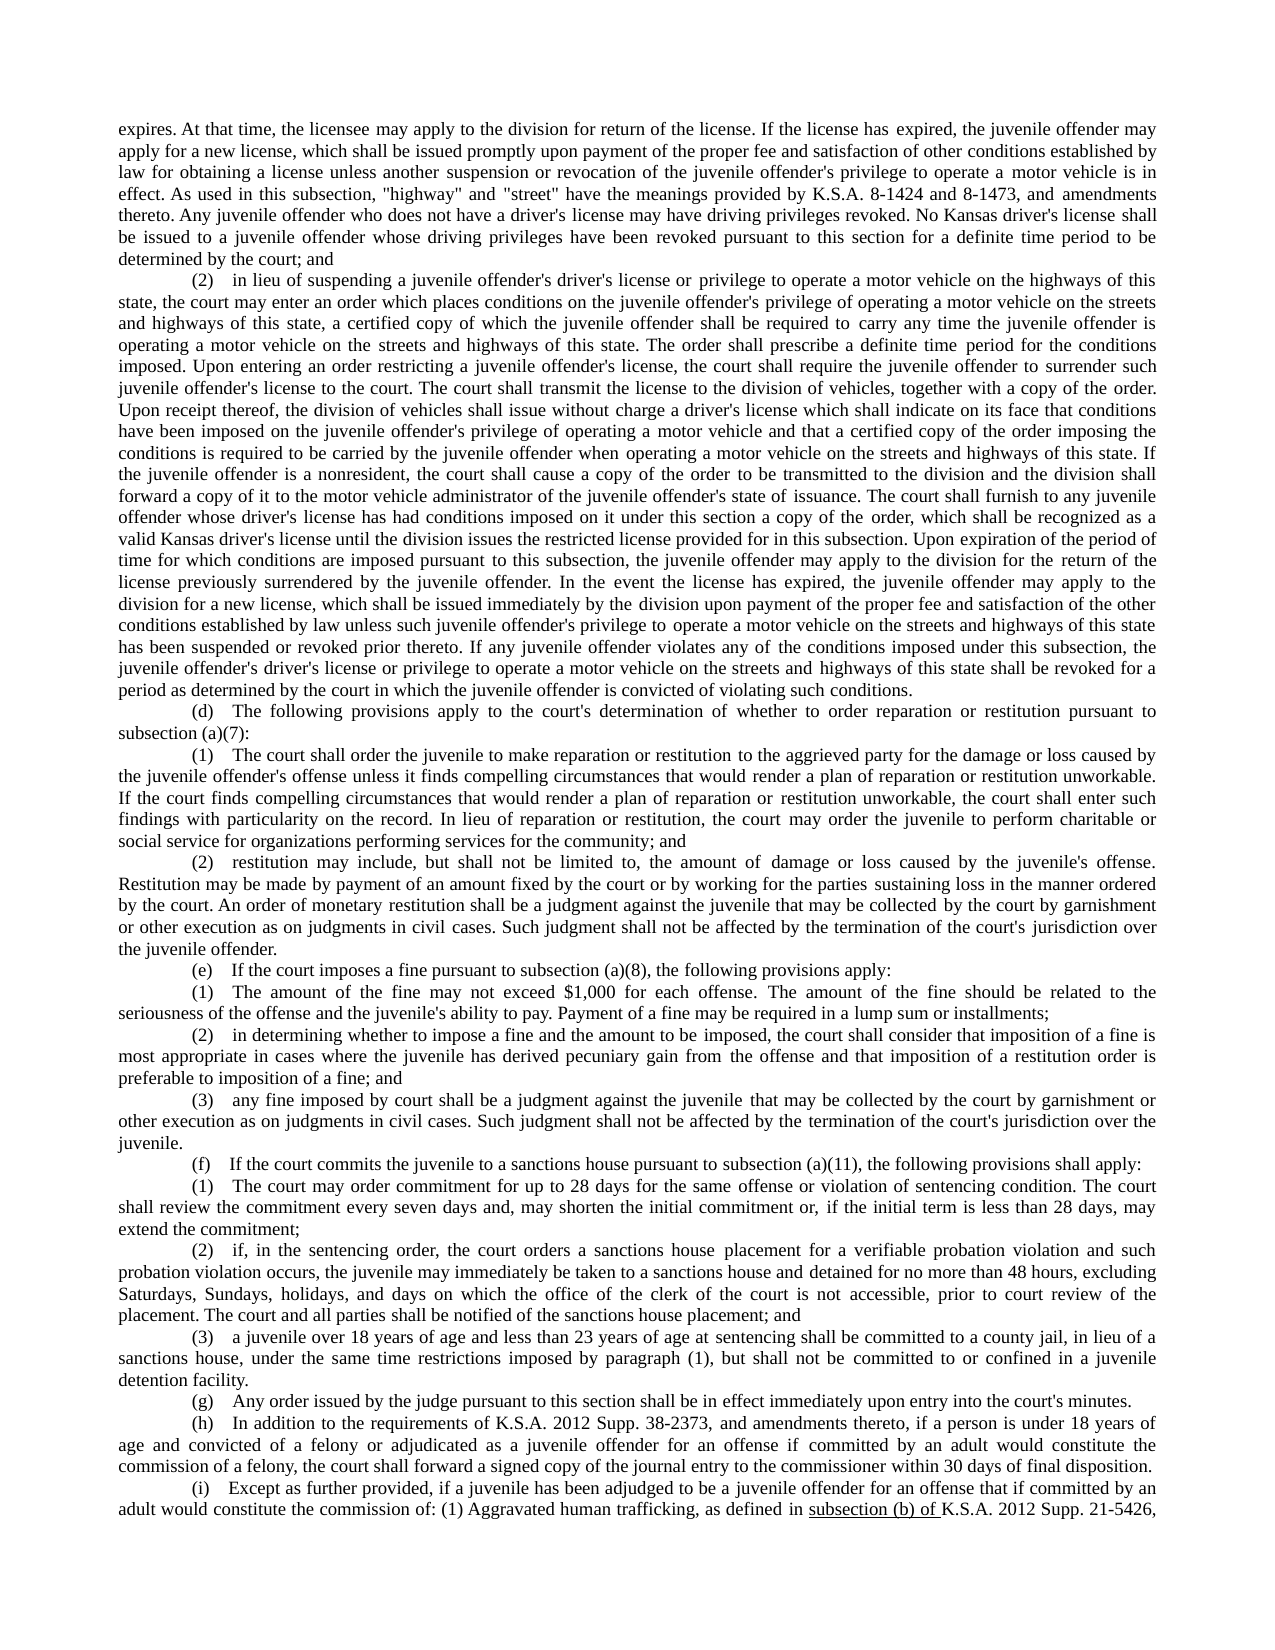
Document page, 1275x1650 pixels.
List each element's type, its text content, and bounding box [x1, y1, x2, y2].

text (1) The court shall order the juvenile to make reparation or restitution to the aggrieved party for the damage or loss caused by the juvenile offender's offense unless it finds compelling circumstances that would render a plan of reparation or restitution unworkable. If the court finds compelling circumstances that would render a plan of reparation or restitution unworkable, the court shall enter such findings with particularity on the record. In lieu of reparation or restitution, the court may order the juvenile to perform charitable or social service for organizations performing services for the community; and [118, 743, 1157, 851]
text expires. At that time, the licensee may apply to the division for return of the license. If the license has expired, the juvenile offender may apply for a new license, which shall be issued promptly upon payment of the proper fee and satisfaction of other conditions established by law for obtaining a license unless another suspension or revocation of the juvenile offender's privilege to operate a motor vehicle is in effect. As used in this subsection, "highway" and "street" have the meanings provided by K.S.A. 8-1424 and 8-1473, and amendments thereto. Any juvenile offender who does not have a driver's license may have driving privileges revoked. No Kansas driver's license shall be issued to a juvenile offender whose driving privileges have been revoked pursuant to this section for a definite time period to be determined by the court; and [118, 118, 1157, 269]
text (2) if, in the sentencing order, the court orders a sanctions house placement for a verifiable probation violation and such probation violation occurs, the juvenile may immediately be taken to a sanctions house and detained for no more than 48 hours, excluding Saturdays, Sundays, holidays, and days on which the office of the clerk of the court is not accessible, prior to court review of the placement. The court and all parties shall be notified of the sanctions house placement; and [118, 1239, 1157, 1326]
text (i) Except as further provided, if a juvenile has been adjudged to be a juvenile offender for an offense that if committed by an adult would constitute the commission of: (1) Aggravated human trafficking, as defined in subsection (b) of K.S.A. 2012 Supp. 21-5426, [118, 1477, 1157, 1520]
text (f) If the court commits the juvenile to a sanctions house pursuant to subsection (a)(11), the following provisions shall apply: [118, 1153, 1157, 1175]
text (3) any fine imposed by court shall be a judgment against the juvenile that may be collected by the court by garnishment or other execution as on judgments in civil cases. Such judgment shall not be affected by the termination of the court's jurisdiction over the juvenile. [118, 1088, 1157, 1153]
text (h) In addition to the requirements of K.S.A. 2012 Supp. 38-2373, and amendments thereto, if a person is under 18 years of age and convicted of a felony or adjudicated as a juvenile offender for an offense if committed by an adult would constitute the commission of a felony, the court shall forward a signed copy of the journal entry to the commissioner within 30 days of final disposition. [118, 1412, 1157, 1477]
text (e) If the court imposes a fine pursuant to subsection (a)(8), the following provisions apply: [118, 959, 1157, 981]
text (2) restitution may include, but shall not be limited to, the amount of damage or loss caused by the juvenile's offense. Restitution may be made by payment of an amount fixed by the court or by working for the parties sustaining loss in the manner ordered by the court. An order of monetary restitution shall be a judgment against the juvenile that may be collected by the court by garnishment or other execution as on judgments in civil cases. Such judgment shall not be affected by the termination of the court's jurisdiction over the juvenile offender. [118, 851, 1157, 959]
text (1) The amount of the fine may not exceed $1,000 for each offense. The amount of the fine should be related to the seriousness of the offense and the juvenile's ability to pay. Payment of a fine may be required in a lump sum or installments; [118, 981, 1157, 1024]
text (2) in lieu of suspending a juvenile offender's driver's license or privilege to operate a motor vehicle on the highways of this state, the court may enter an order which places conditions on the juvenile offender's privilege of operating a motor vehicle on the streets and highways of this state, a certified copy of which the juvenile offender shall be required to carry any time the juvenile offender is operating a motor vehicle on the streets and highways of this state. The order shall prescribe a definite time period for the conditions imposed. Upon entering an order restricting a juvenile offender's license, the court shall require the juvenile offender to surrender such juvenile offender's license to the court. The court shall transmit the license to the division of vehicles, together with a copy of the order. Upon receipt thereof, the division of vehicles shall issue without charge a driver's license which shall indicate on its face that conditions have been imposed on the juvenile offender's privilege of operating a motor vehicle and that a certified copy of the order imposing the conditions is required to be carried by the juvenile offender when operating a motor vehicle on the streets and highways of this state. If the juvenile offender is a nonresident, the court shall cause a copy of the order to be transmitted to the division and the division shall forward a copy of it to the motor vehicle administrator of the juvenile offender's state of issuance. The court shall furnish to any juvenile offender whose driver's license has had conditions imposed on it under this section a copy of the order, which shall be recognized as a valid Kansas driver's license until the division issues the restricted license provided for in this subsection. Upon expiration of the period of time for which conditions are imposed pursuant to this subsection, the juvenile offender may apply to the division for the return of the license previously surrendered by the juvenile offender. In the event the license has expired, the juvenile offender may apply to the division for a new license, which shall be issued immediately by the division upon payment of the proper fee and satisfaction of the other conditions established by law unless such juvenile offender's privilege to operate a motor vehicle on the streets and highways of this state has been suspended or revoked prior thereto. If any juvenile offender violates any of the conditions imposed under this subsection, the juvenile offender's driver's license or privilege to operate a motor vehicle on the streets and highways of this state shall be revoked for a period as determined by the court in which the juvenile offender is convicted of violating such conditions. [118, 269, 1157, 700]
text (d) The following provisions apply to the court's determination of whether to order reparation or restitution pursuant to subsection (a)(7): [118, 700, 1157, 743]
text (2) in determining whether to impose a fine and the amount to be imposed, the court shall consider that imposition of a fine is most appropriate in cases where the juvenile has derived pecuniary gain from the offense and that imposition of a restitution order is preferable to imposition of a fine; and [118, 1024, 1157, 1088]
text (g) Any order issued by the judge pursuant to this section shall be in effect immediately upon entry into the court's minutes. [118, 1390, 1157, 1412]
text (3) a juvenile over 18 years of age and less than 23 years of age at sentencing shall be committed to a county jail, in lieu of a sanctions house, under the same time restrictions imposed by paragraph (1), but shall not be committed to or confined in a juvenile detention facility. [118, 1326, 1157, 1390]
text (1) The court may order commitment for up to 28 days for the same offense or violation of sentencing condition. The court shall review the commitment every seven days and, may shorten the initial commitment or, if the initial term is less than 28 days, may extend the commitment; [118, 1175, 1157, 1239]
